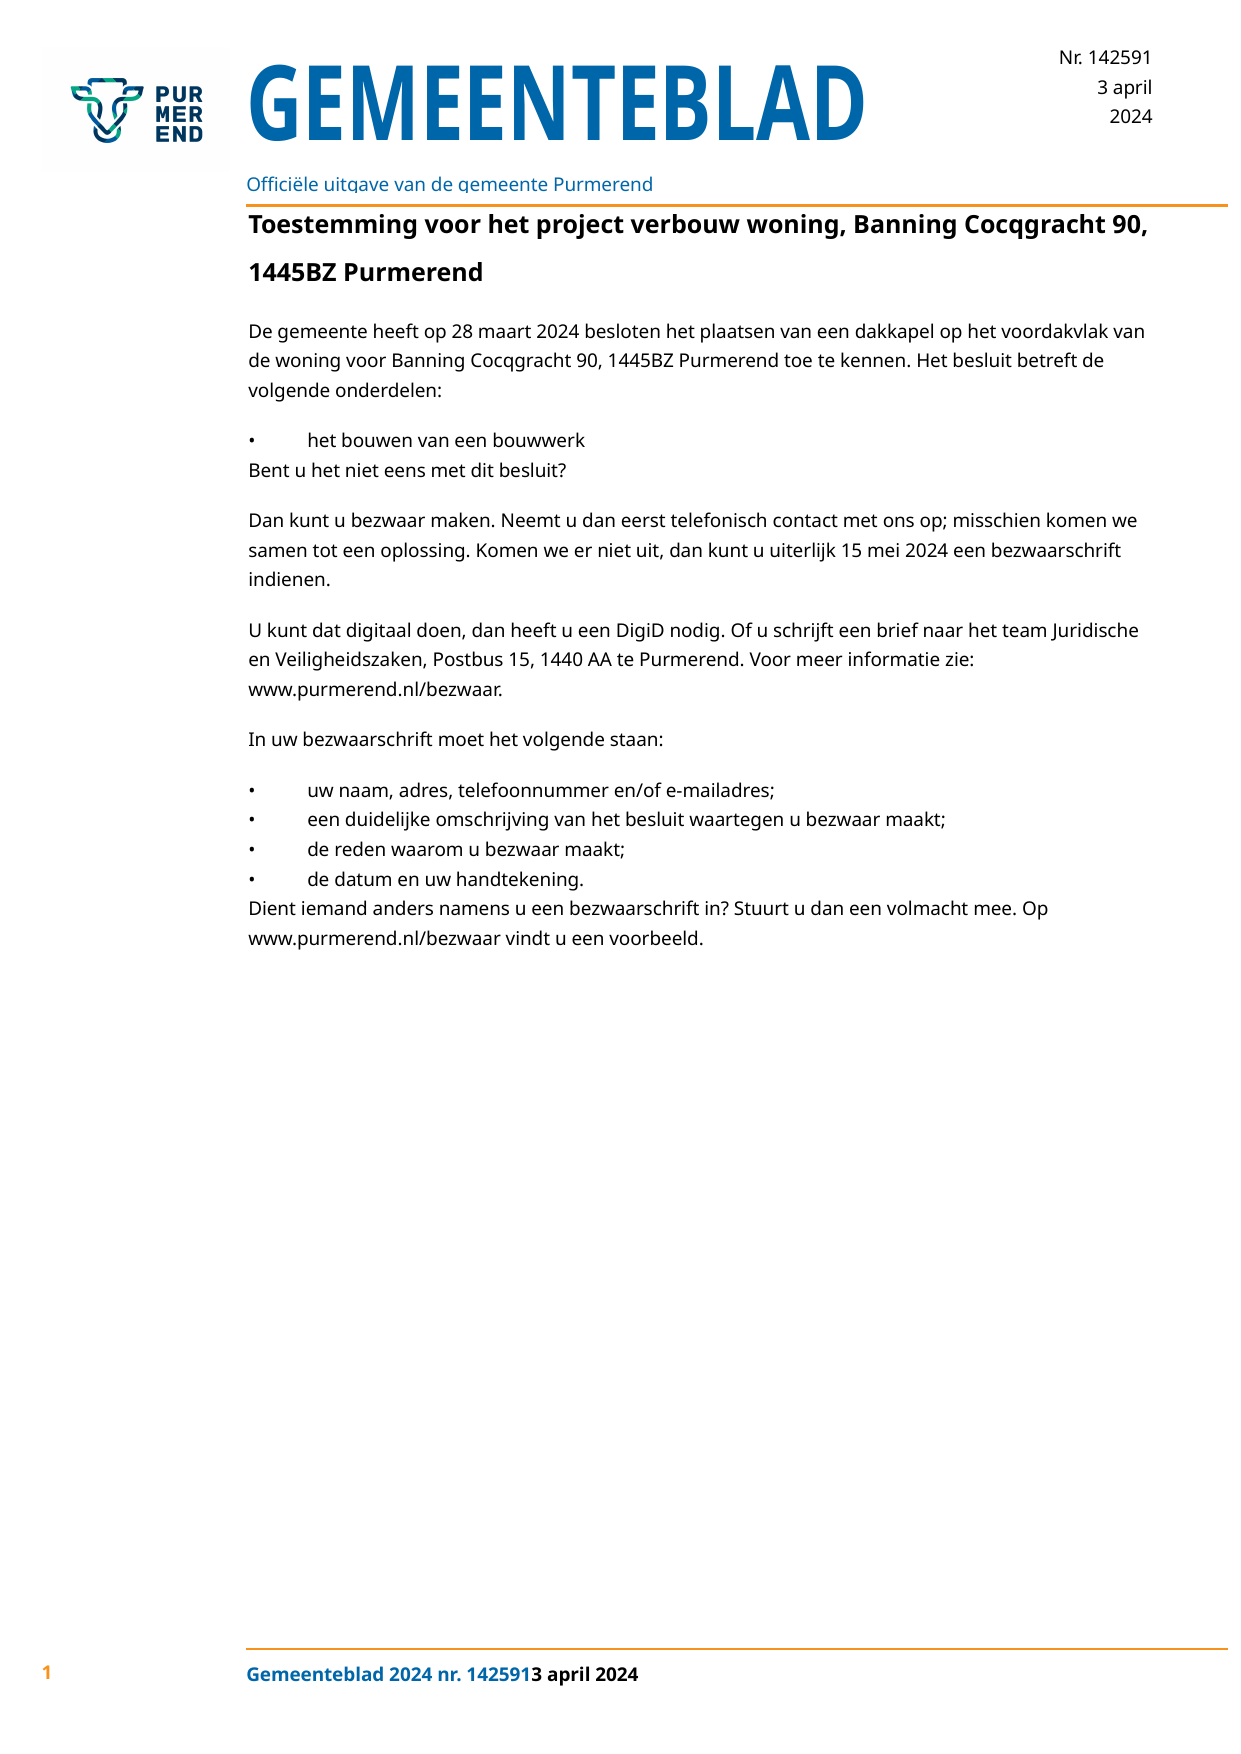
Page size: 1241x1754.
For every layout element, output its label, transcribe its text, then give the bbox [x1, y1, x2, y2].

list uw naam, adres, telefoonnummer en/of e-mailadres; [248, 777, 1152, 803]
list een duidelijke omschrijving van het besluit waartegen u bezwaar maakt; [248, 807, 1152, 832]
list de reden waarom u bezwaar maakt; [248, 836, 1152, 862]
text Dan kunt u bezwaar maken. Neemt u dan eerst telefonisch contact met ons op; misschien komen we samen tot een oplossing. Komen we er niet uit, dan kunt u uiterlijk 15 mei 2024 een bezwaarschrift indienen. [248, 507, 1152, 592]
list het bouwen van een bouwwerk [248, 427, 1152, 453]
text U kunt dat digitaal doen, dan heeft u een DigiD nodig. Of u schrijft een brief naar het team Juridische en Veiligheidszaken, Postbus 15, 1440 AA te Purmerend. Voor meer informatie zie: www.purmerend.nl/bezwaar. [248, 617, 1152, 702]
picture [41, 47, 231, 172]
list de datum en uw handtekening. [248, 866, 1152, 892]
text Bent u het niet eens met dit besluit? [248, 457, 1152, 483]
text Toestemming voor het project verbouw woning, Banning Cocqgracht 90, 1445BZ Purmerend [248, 207, 1152, 288]
text Dient iemand anders namens u een bezwaarschrift in? Stuurt u dan een volmacht mee. Op www.purmerend.nl/bezwaar vindt u een voorbeeld. [248, 895, 1152, 951]
text De gemeente heeft op 28 maart 2024 besloten het plaatsen van een dakkapel op het voordakvlak van de woning voor Banning Cocqgracht 90, 1445BZ Purmerend toe te kennen. Het besluit betreft de volgende onderdelen: [248, 318, 1152, 403]
text In uw bezwaarschrift moet het volgende staan: [248, 727, 1152, 752]
